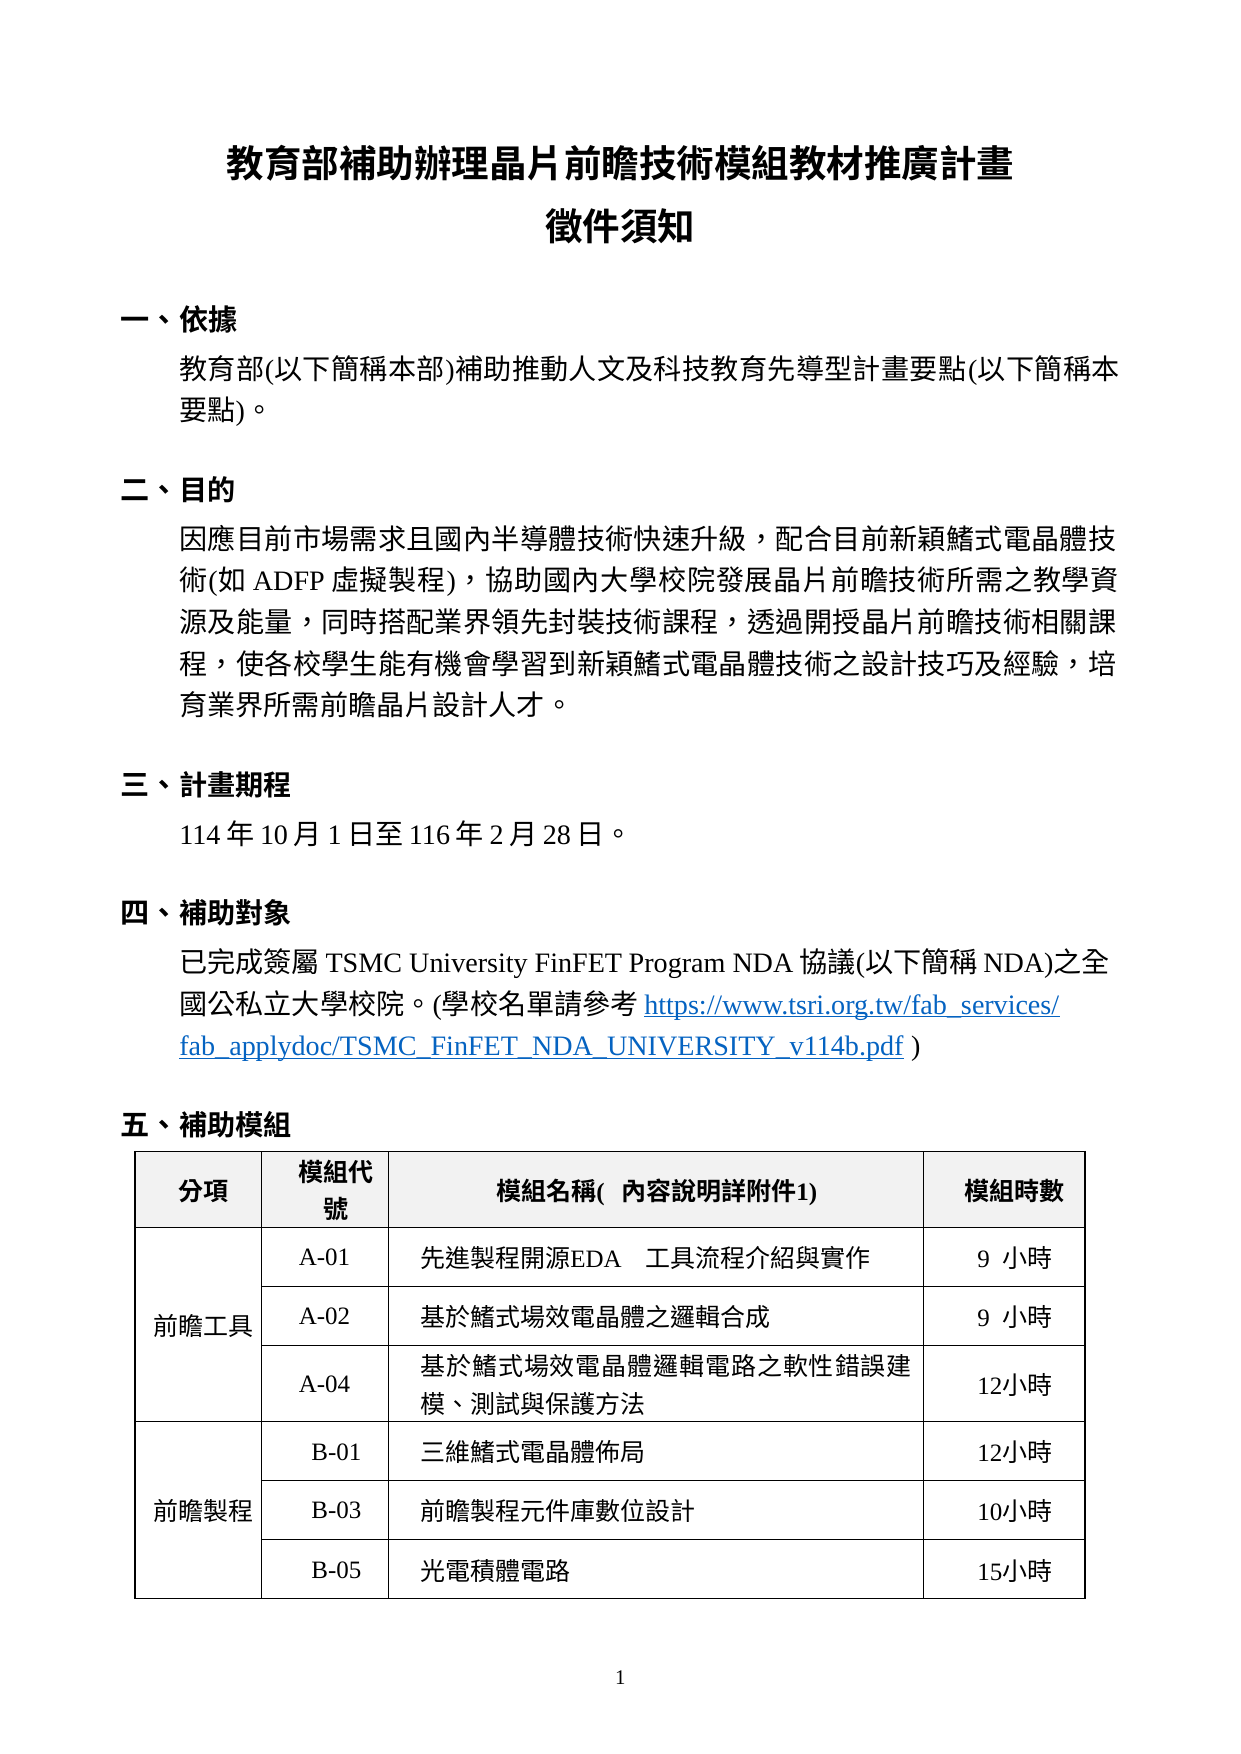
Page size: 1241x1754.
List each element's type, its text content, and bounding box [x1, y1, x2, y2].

table_cell A-02 [262, 1287, 388, 1345]
table_cell 光電積體電路 [389, 1540, 923, 1598]
table_cell 前瞻製程 [136, 1422, 261, 1598]
table_cell 12小時 [924, 1422, 1084, 1480]
text 教育部(以下簡稱本部)補助推動人文及科技教育先導型計畫要點(以下簡稱本要點)。 [179, 346, 1120, 429]
table_cell 基於鰭式場效電晶體邏輯電路之軟性錯誤建模、測試與保護方法 [389, 1346, 923, 1421]
table_header 模組名稱(內容說明詳附件1) [389, 1152, 923, 1227]
table_cell 9小時 [924, 1287, 1084, 1345]
table_cell B-05 [262, 1540, 388, 1598]
list 補助對象 [120, 890, 1120, 932]
list 補助模組 [120, 1102, 1120, 1143]
table_cell 前瞻工具 [136, 1228, 261, 1421]
text 徵件須知 [120, 197, 1120, 251]
table_cell 10小時 [924, 1481, 1084, 1539]
text 教育部補助辦理晶片前瞻技術模組教材推廣計畫 [120, 134, 1120, 188]
table_cell 15小時 [924, 1540, 1084, 1598]
table_cell 先進製程開源EDA工具流程介紹與實作 [389, 1228, 923, 1286]
text 因應目前市場需求且國內半導體技術快速升級，配合目前新穎鰭式電晶體技術(如ADFP虛擬製程)，協助國內大學校院發展晶片前瞻技術所需之教學資源及能量，同時搭配業界領先封裝技術課程，透過開授晶片前瞻技術相關課程，使各校學生能有機會學習到新穎鰭式電晶體技術之設計技巧及經驗，培育業界所需前瞻晶片設計人才。 [179, 516, 1120, 724]
table_cell B-01 [262, 1422, 388, 1480]
text 114年10月1日至116年2月28日。 [179, 811, 1120, 852]
list 計畫期程 [120, 762, 1120, 803]
table_cell 三維鰭式電晶體佈局 [389, 1422, 923, 1480]
list 目的 [120, 467, 1120, 508]
table_cell 基於鰭式場效電晶體之邏輯合成 [389, 1287, 923, 1345]
table_header 模組代號 [262, 1152, 388, 1227]
list 依據 [120, 297, 1120, 338]
table_cell B-03 [262, 1481, 388, 1539]
table_cell 9小時 [924, 1228, 1084, 1286]
table_header 分項 [136, 1152, 261, 1227]
table_cell A-04 [262, 1346, 388, 1421]
table_header 模組時數 [924, 1152, 1084, 1227]
table_cell A-01 [262, 1228, 388, 1286]
table_cell 前瞻製程元件庫數位設計 [389, 1481, 923, 1539]
text 已完成簽屬TSMC University FinFET Program NDA協議(以下簡稱NDA)之全國公私立大學校院。(學校名單請參考https://www.tsri.org.tw/fab_services/fab_applydoc/TSMC_FinFET_NDA_UNIVERSITY_v114b.pdf ) [179, 939, 1120, 1064]
table_cell 12小時 [924, 1346, 1084, 1421]
